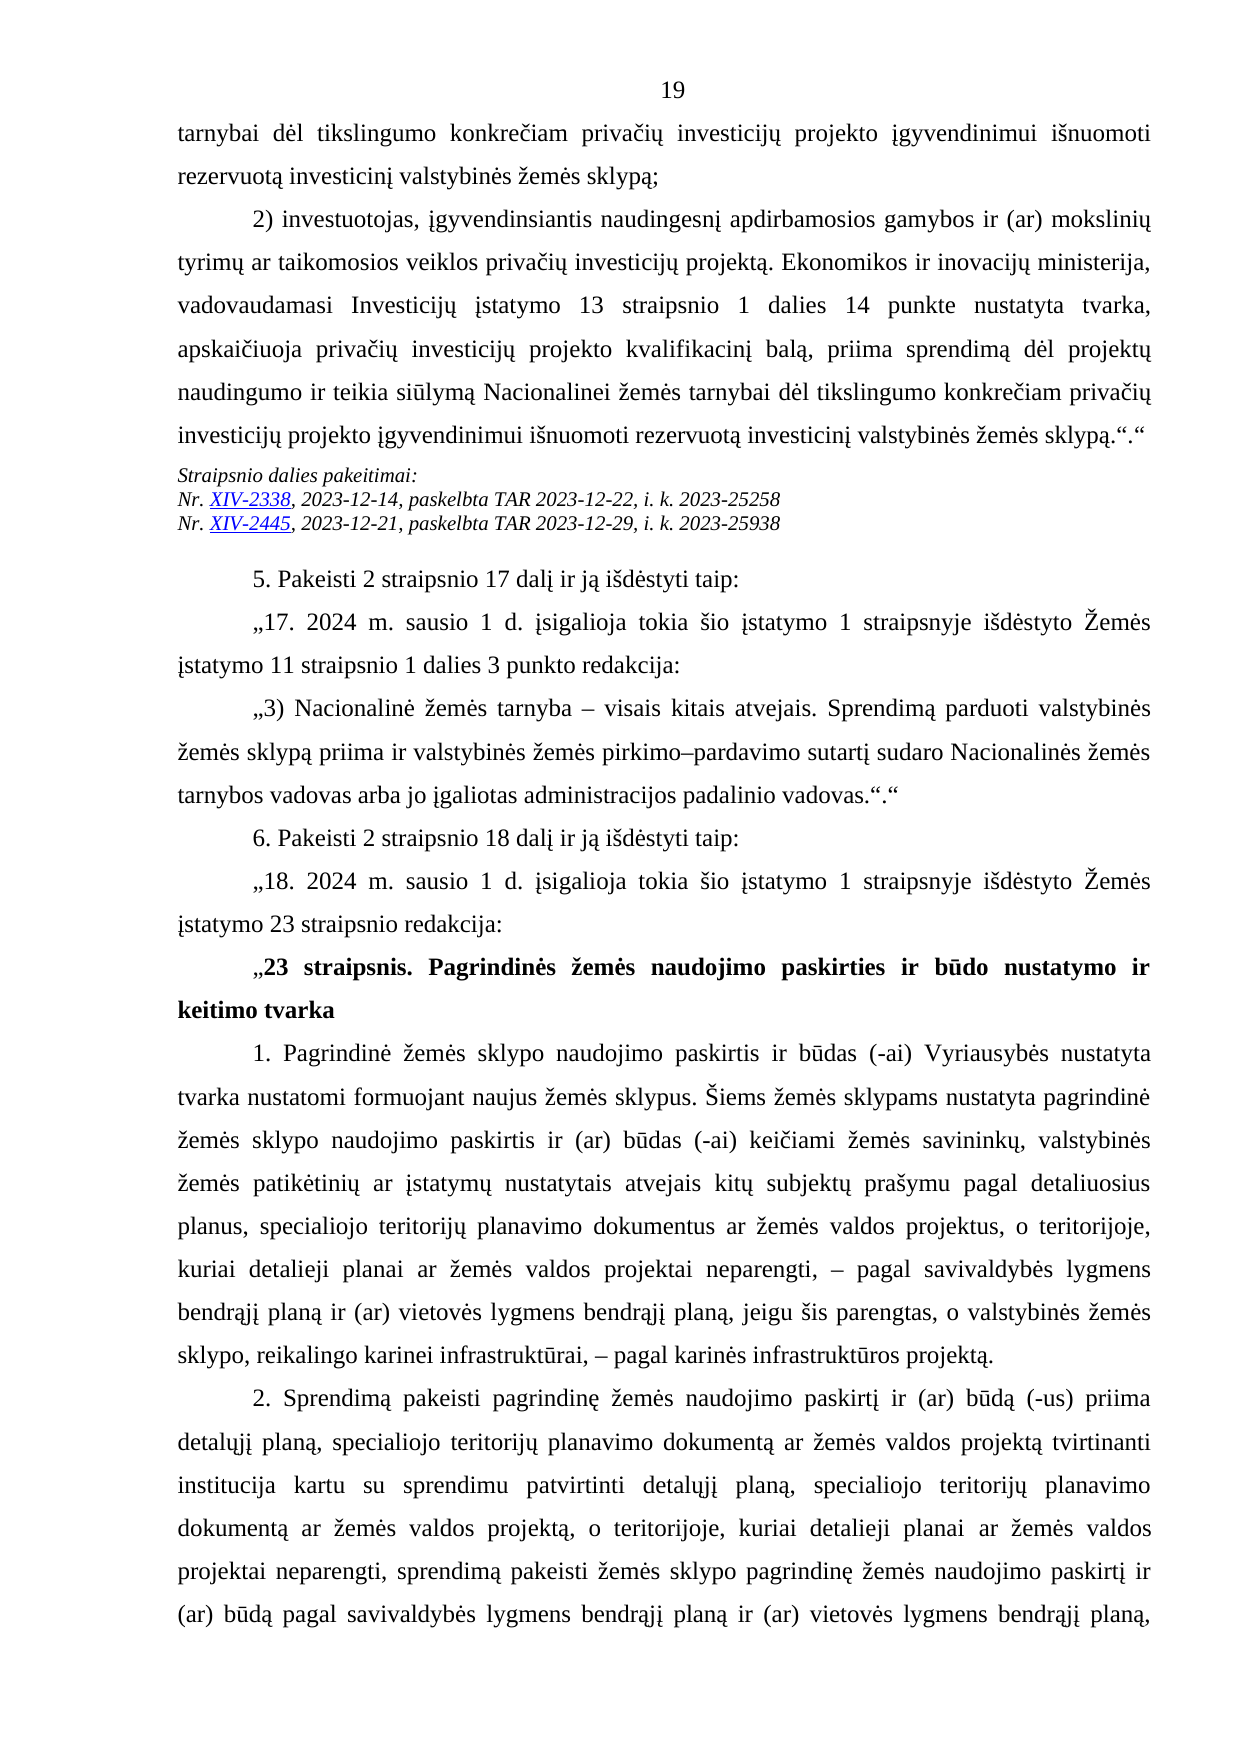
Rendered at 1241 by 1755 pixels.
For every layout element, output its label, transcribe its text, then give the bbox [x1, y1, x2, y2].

text 1. Pagrindinė žemės sklypo naudojimo paskirtis ir būdas (-ai) Vyriausybės nustatyta tvarka nustatomi formuojant naujus žemės sklypus. Šiems žemės sklypams nustatyta pagrindinė žemės sklypo naudojimo paskirtis ir (ar) būdas (-ai) keičiami žemės savininkų, valstybinės žemės patikėtinių ar įstatymų nustatytais atvejais kitų subjektų prašymu pagal detaliuosius planus, specialiojo teritorijų planavimo dokumentus ar žemės valdos projektus, o teritorijoje, kuriai detalieji planai ar žemės valdos projektai neparengti, – pagal savivaldybės lygmens bendrąjį planą ir (ar) vietovės lygmens bendrąjį planą, jeigu šis parengtas, o valstybinės žemės sklypo, reikalingo karinei infrastruktūrai, – pagal karinės infrastruktūros projektą. [177, 1038, 1152, 1369]
text 2) investuotojas, įgyvendinsiantis naudingesnį apdirbamosios gamybos ir (ar) mokslinių tyrimų ar taikomosios veiklos privačių investicijų projektą. Ekonomikos ir inovacijų ministerija, vadovaudamasi Investicijų įstatymo 13 straipsnio 1 dalies 14 punkte nustatyta tvarka, apskaičiuoja privačių investicijų projekto kvalifikacinį balą, priima sprendimą dėl projektų naudingumo ir teikia siūlymą Nacionalinei žemės tarnybai dėl tikslingumo konkrečiam privačių investicijų projekto įgyvendinimui išnuomoti rezervuotą investicinį valstybinės žemės sklypą.“.“ [177, 204, 1152, 449]
text „3) Nacionalinė žemės tarnyba – visais kitais atvejais. Sprendimą parduoti valstybinės žemės sklypą priima ir valstybinės žemės pirkimo–pardavimo sutartį sudaro Nacionalinės žemės tarnybos vadovas arba jo įgaliotas administracijos padalinio vadovas.“.“ [177, 693, 1152, 808]
text Nr. XIV-2338, 2023-12-14, paskelbta TAR 2023-12-22, i. k. 2023-25258 [177, 487, 1152, 511]
text 2. Sprendimą pakeisti pagrindinę žemės naudojimo paskirtį ir (ar) būdą (-us) priima detalųjį planą, specialiojo teritorijų planavimo dokumentą ar žemės valdos projektą tvirtinanti institucija kartu su sprendimu patvirtinti detalųjį planą, specialiojo teritorijų planavimo dokumentą ar žemės valdos projektą, o teritorijoje, kuriai detalieji planai ar žemės valdos projektai neparengti, sprendimą pakeisti žemės sklypo pagrindinę žemės naudojimo paskirtį ir (ar) būdą pagal savivaldybės lygmens bendrąjį planą ir (ar) vietovės lygmens bendrąjį planą, [177, 1383, 1152, 1628]
text 6. Pakeisti 2 straipsnio 18 dalį ir ją išdėstyti taip: [177, 823, 1152, 852]
text Straipsnio dalies pakeitimai: [177, 463, 1152, 487]
text 5. Pakeisti 2 straipsnio 17 dalį ir ją išdėstyti taip: [177, 564, 1152, 593]
text „18. 2024 m. sausio 1 d. įsigalioja tokia šio įstatymo 1 straipsnyje išdėstyto Žemės įstatymo 23 straipsnio redakcija: [177, 866, 1152, 938]
text „23 straipsnis. Pagrindinės žemės naudojimo paskirties ir būdo nustatymo ir keitimo tvarka [177, 952, 1152, 1024]
text Nr. XIV-2445, 2023-12-21, paskelbta TAR 2023-12-29, i. k. 2023-25938 [177, 511, 1152, 535]
text tarnybai dėl tikslingumo konkrečiam privačių investicijų projekto įgyvendinimui išnuomoti rezervuotą investicinį valstybinės žemės sklypą; [177, 118, 1152, 190]
text „17. 2024 m. sausio 1 d. įsigalioja tokia šio įstatymo 1 straipsnyje išdėstyto Žemės įstatymo 11 straipsnio 1 dalies 3 punkto redakcija: [177, 607, 1152, 679]
